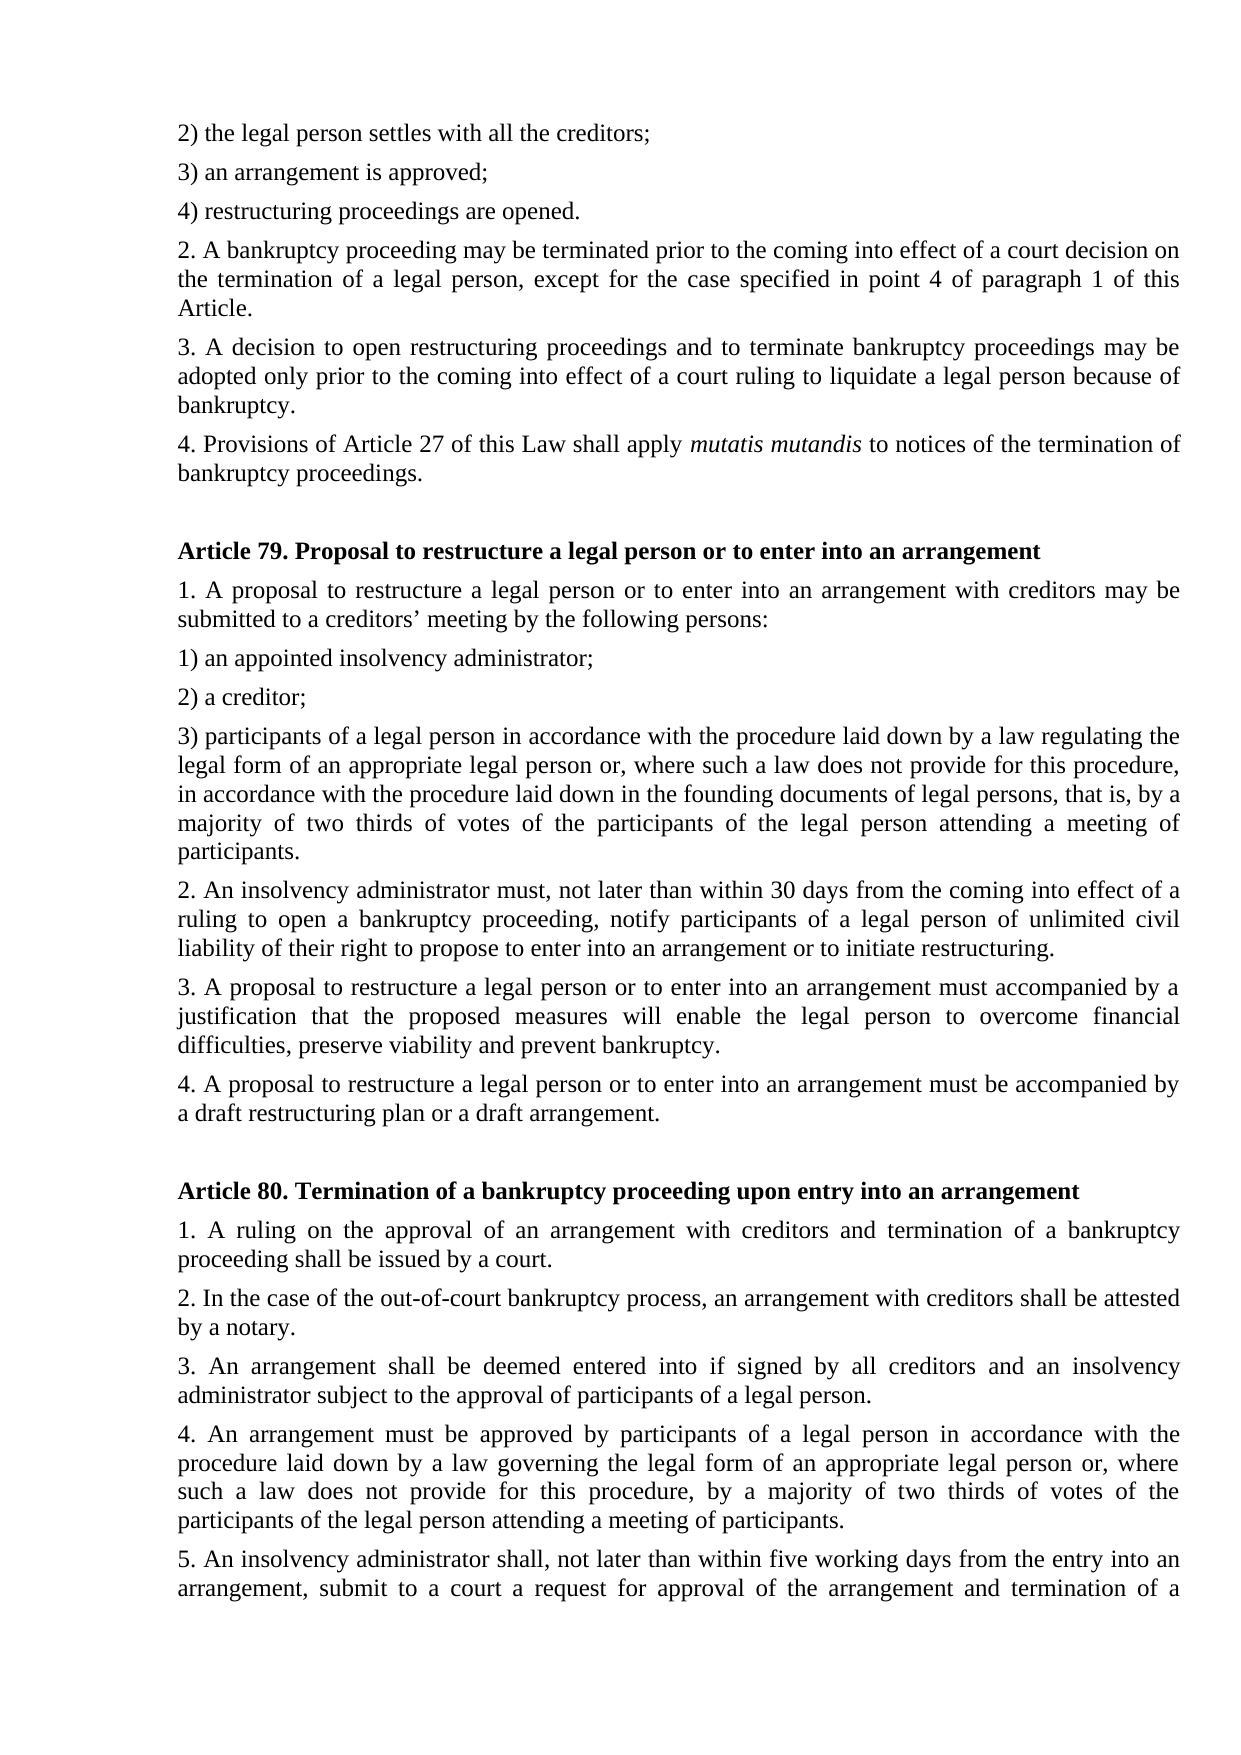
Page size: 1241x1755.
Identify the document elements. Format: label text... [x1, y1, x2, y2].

text 2) a creditor; [177, 682, 1181, 711]
text 1) an appointed insolvency administrator; [177, 643, 1181, 672]
text 3. A proposal to restructure a legal person or to enter into an arrangement must accompanied by a justification that the proposed measures will enable the legal person to overcome financial difficulties, preserve viability and prevent bankruptcy. [177, 972, 1181, 1058]
text 3. An arrangement shall be deemed entered into if signed by all creditors and an insolvency administrator subject to the approval of participants of a legal person. [177, 1351, 1181, 1408]
text 3. A decision to open restructuring proceedings and to terminate bankruptcy proceedings may be adopted only prior to the coming into effect of a court ruling to liquidate a legal person because of bankruptcy. [177, 332, 1181, 418]
text 5. An insolvency administrator shall, not later than within five working days from the entry into an arrangement, submit to a court a request for approval of the arrangement and termination of a [177, 1544, 1181, 1602]
text 4. An arrangement must be approved by participants of a legal person in accordance with the procedure laid down by a law governing the legal form of an appropriate legal person or, where such a law does not provide for this procedure, by a majority of two thirds of votes of the participants of the legal person attending a meeting of participants. [177, 1419, 1181, 1534]
text 1. A proposal to restructure a legal person or to enter into an arrangement with creditors may be submitted to a creditors’ meeting by the following persons: [177, 575, 1181, 633]
text 2) the legal person settles with all the creditors; [177, 118, 1181, 147]
text 4. A proposal to restructure a legal person or to enter into an arrangement must be accompanied by a draft restructuring plan or a draft arrangement. [177, 1069, 1181, 1126]
text 1. A ruling on the approval of an arrangement with creditors and termination of a bankruptcy proceeding shall be issued by a court. [177, 1215, 1181, 1273]
text 3) participants of a legal person in accordance with the procedure laid down by a law regulating the legal form of an appropriate legal person or, where such a law does not provide for this procedure, in accordance with the procedure laid down in the founding documents of legal persons, that is, by a majority of two thirds of votes of the participants of the legal person attending a meeting of participants. [177, 721, 1181, 865]
text Article 80. Termination of a bankruptcy proceeding upon entry into an arrangement [177, 1176, 1181, 1205]
text 4. Provisions of Article 27 of this Law shall apply mutatis mutandis to notices of the termination of bankruptcy proceedings. [177, 429, 1181, 486]
text Article 79. Proposal to restructure a legal person or to enter into an arrangement [177, 536, 1181, 565]
text 2. In the case of the out-of-court bankruptcy process, an arrangement with creditors shall be attested by a notary. [177, 1283, 1181, 1341]
text 2. An insolvency administrator must, not later than within 30 days from the coming into effect of a ruling to open a bankruptcy proceeding, notify participants of a legal person of unlimited civil liability of their right to propose to enter into an arrangement or to initiate restructuring. [177, 876, 1181, 962]
text 3) an arrangement is approved; [177, 157, 1181, 186]
text 4) restructuring proceedings are opened. [177, 196, 1181, 225]
text 2. A bankruptcy proceeding may be terminated prior to the coming into effect of a court decision on the termination of a legal person, except for the case specified in point 4 of paragraph 1 of this Article. [177, 236, 1181, 322]
